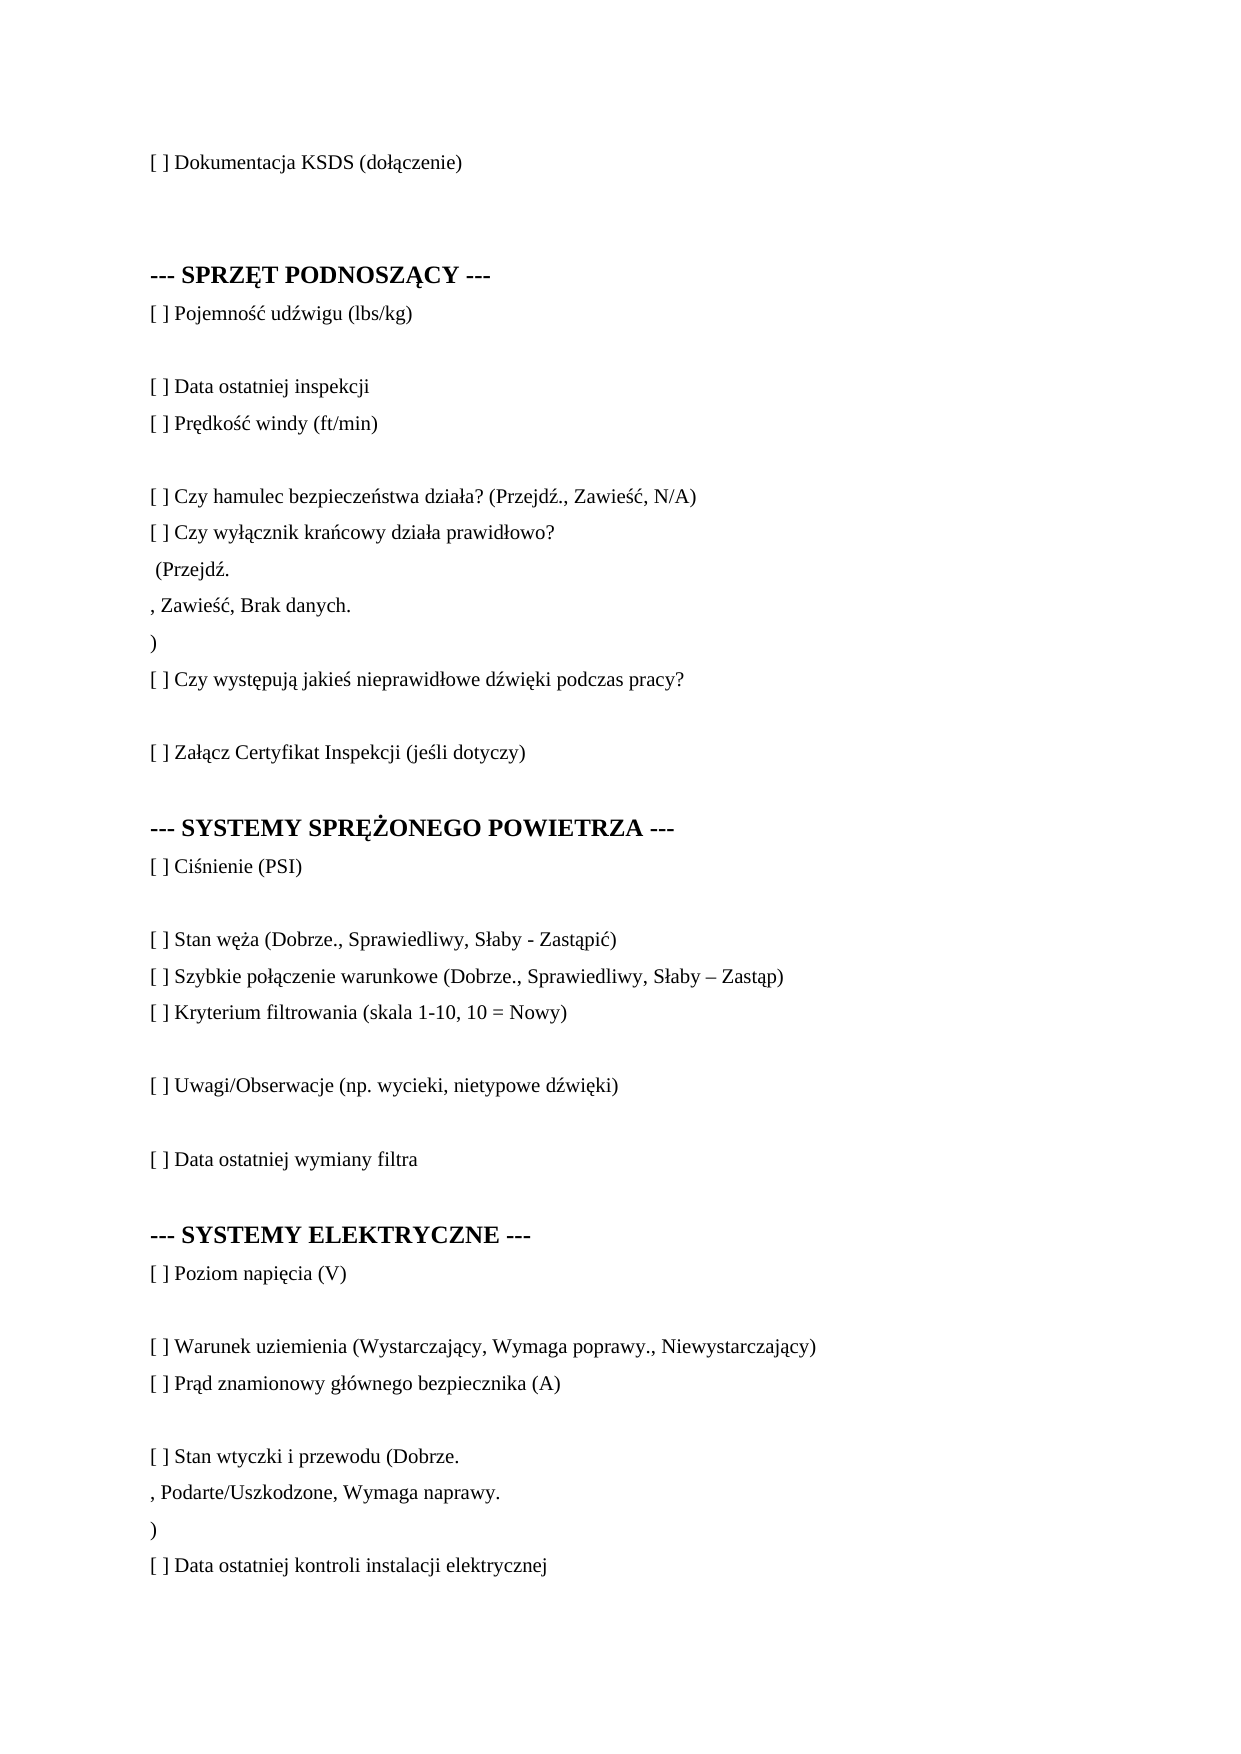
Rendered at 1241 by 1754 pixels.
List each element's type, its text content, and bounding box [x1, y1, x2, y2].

text [ ] Czy występują jakieś nieprawidłowe dźwięki podczas pracy? [150, 667, 1090, 691]
text --- SPRZĘT PODNOSZĄCY --- [150, 260, 1090, 288]
text [ ] Data ostatniej kontroli instalacji elektrycznej [150, 1553, 1090, 1577]
text [ ] Stan węża (Dobrze., Sprawiedliwy, Słaby - Zastąpić) [150, 927, 1090, 951]
text (Przejdź. [150, 557, 1090, 581]
text [ ] Ciśnienie (PSI) [150, 854, 1090, 878]
text [ ] Czy hamulec bezpieczeństwa działa? (Przejdź., Zawieść, N/A) [150, 484, 1090, 508]
text [ ] Dokumentacja KSDS (dołączenie) [150, 150, 1090, 174]
text , Podarte/Uszkodzone, Wymaga naprawy. [150, 1480, 1090, 1504]
text [ ] Załącz Certyfikat Inspekcji (jeśli dotyczy) [150, 740, 1090, 764]
text ) [150, 1517, 1090, 1541]
text [ ] Pojemność udźwigu (lbs/kg) [150, 301, 1090, 325]
text [ ] Czy wyłącznik krańcowy działa prawidłowo? [150, 520, 1090, 544]
text [ ] Stan wtyczki i przewodu (Dobrze. [150, 1444, 1090, 1468]
text [ ] Poziom napięcia (V) [150, 1261, 1090, 1285]
text , Zawieść, Brak danych. [150, 593, 1090, 617]
text [ ] Kryterium filtrowania (skala 1-10, 10 = Nowy) [150, 1000, 1090, 1024]
text ) [150, 630, 1090, 654]
text --- SYSTEMY SPRĘŻONEGO POWIETRZA --- [150, 813, 1090, 842]
text [ ] Uwagi/Obserwacje (np. wycieki, nietypowe dźwięki) [150, 1073, 1090, 1097]
text [ ] Szybkie połączenie warunkowe (Dobrze., Sprawiedliwy, Słaby – Zastąp) [150, 964, 1090, 988]
text [ ] Data ostatniej wymiany filtra [150, 1147, 1090, 1171]
text --- SYSTEMY ELEKTRYCZNE --- [150, 1220, 1090, 1248]
text [ ] Data ostatniej inspekcji [150, 374, 1090, 398]
text [ ] Warunek uziemienia (Wystarczający, Wymaga poprawy., Niewystarczający) [150, 1334, 1090, 1358]
text [ ] Prąd znamionowy głównego bezpiecznika (A) [150, 1371, 1090, 1395]
text [ ] Prędkość windy (ft/min) [150, 411, 1090, 435]
